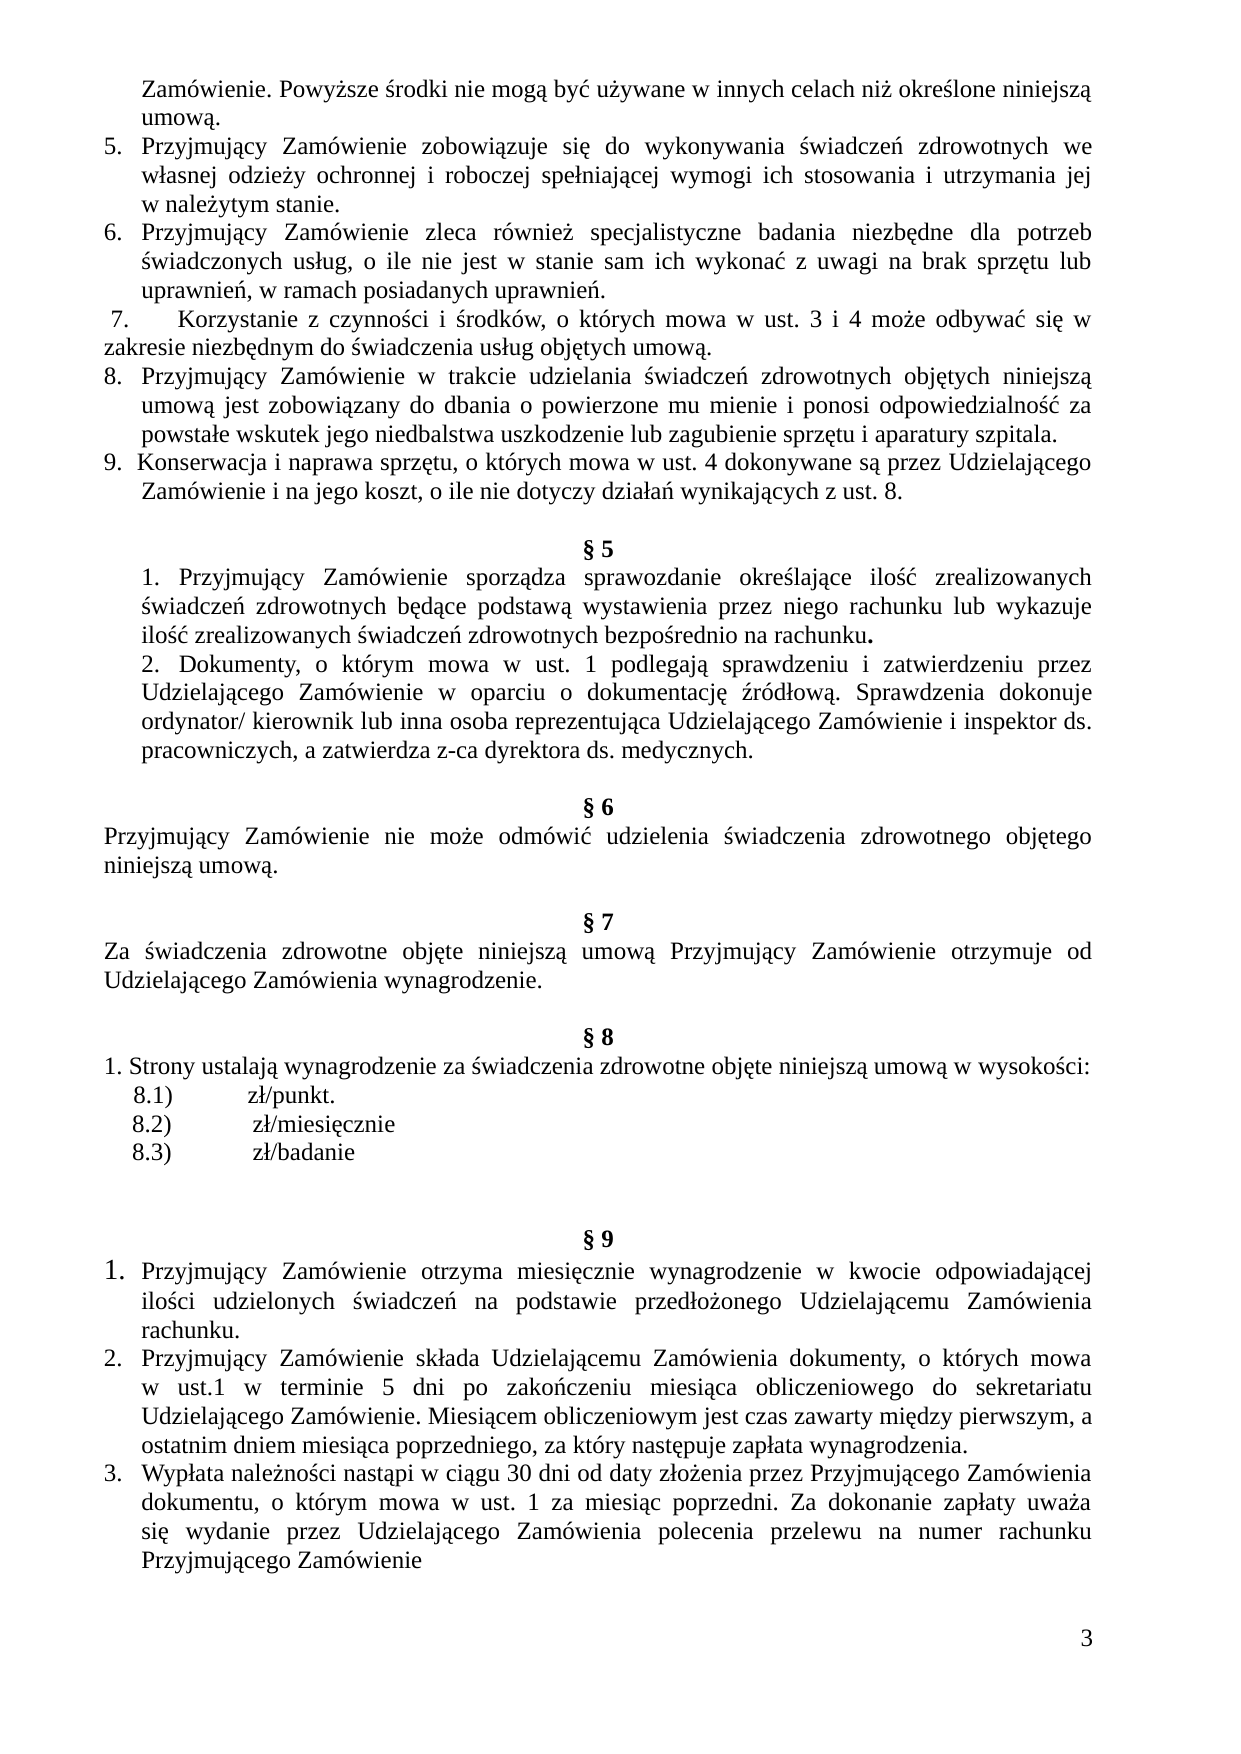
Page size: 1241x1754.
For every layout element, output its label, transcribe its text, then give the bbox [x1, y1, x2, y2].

text § 9 [103, 1224, 1093, 1252]
subtitle Za świadczenia zdrowotne objęte niniejszą umową Przyjmujący Zamówienie otrzymuje od Udzielającego Zamówienia wynagrodzenie. [103, 936, 1093, 994]
list Przyjmujący Zamówienie zobowiązuje się do wykonywania świadczeń zdrowotnych we własnej odzieży ochronnej i roboczej spełniającej wymogi ich stosowania i utrzymania jej w należytym stanie. [103, 131, 1093, 217]
list Wypłata należności nastąpi w ciągu 30 dni od daty złożenia przez Przyjmującego Zamówienia dokumentu, o którym mowa w ust. 1 za miesiąc poprzedni. Za dokonanie zapłaty uważa się wydanie przez Udzielającego Zamówienia polecenia przelewu na numer rachunku Przyjmującego Zamówienie [103, 1458, 1093, 1573]
list Przyjmujący Zamówienie otrzyma miesięcznie wynagrodzenie w kwocie odpowiadającej ilości udzielonych świadczeń na podstawie przedłożonego Udzielającemu Zamówienia rachunku. [103, 1252, 1093, 1343]
list Przyjmujący Zamówienie w trakcie udzielania świadczeń zdrowotnych objętych niniejszą umową jest zobowiązany do dbania o powierzone mu mienie i ponosi odpowiedzialność za powstałe wskutek jego niedbalstwa uszkodzenie lub zagubienie sprzętu i aparatury szpitala. [103, 361, 1093, 447]
list Korzystanie z czynności i środków, o których mowa w ust. 3 i 4 może odbywać się w zakresie niezbędnym do świadczenia usług objętych umową. [103, 304, 1093, 361]
list Przyjmujący Zamówienie sporządza sprawozdanie określające ilość zrealizowanych świadczeń zdrowotnych będące podstawą wystawienia przez niego rachunku lub wykazuje ilość zrealizowanych świadczeń zdrowotnych bezpośrednio na rachunku. [141, 562, 1093, 649]
list Przyjmujący Zamówienie składa Udzielającemu Zamówienia dokumenty, o których mowa w ust.1 w terminie 5 dni po zakończeniu miesiąca obliczeniowego do sekretariatu Udzielającego Zamówienie. Miesiącem obliczeniowym jest czas zawarty między pierwszym, a ostatnim dniem miesiąca poprzedniego, za który następuje zapłata wynagrodzenia. [103, 1343, 1093, 1458]
subtitle Przyjmujący Zamówienie nie może odmówić udzielenia świadczenia zdrowotnego objętego niniejszą umową. [103, 821, 1093, 879]
subtitle § 6 [103, 792, 1093, 821]
list Zamówienie. Powyższe środki nie mogą być używane w innych celach niż określone niniejszą umową. [103, 74, 1093, 131]
text 9. Konserwacja i naprawa sprzętu, o których mowa w ust. 4 dokonywane są przez Udzielającego Zamówienie i na jego koszt, o ile nie dotyczy działań wynikających z ust. 8. [103, 447, 1093, 505]
list zł/miesięcznie [132, 1109, 1093, 1137]
list Dokumenty, o którym mowa w ust. 1 podlegają sprawdzeniu i zatwierdzeniu przez Udzielającego Zamówienie w oparciu o dokumentację źródłową. Sprawdzenia dokonuje ordynator/ kierownik lub inna osoba reprezentująca Udzielającego Zamówienie i inspektor ds. pracowniczych, a zatwierdza z-ca dyrektora ds. medycznych. [141, 649, 1093, 764]
list Przyjmujący Zamówienie zleca również specjalistyczne badania niezbędne dla potrzeb świadczonych usług, o ile nie jest w stanie sam ich wykonać z uwagi na brak sprzętu lub uprawnień, w ramach posiadanych uprawnień. [103, 217, 1093, 304]
text § 7 [103, 907, 1093, 936]
text § 5 [103, 534, 1093, 562]
text 1. Strony ustalają wynagrodzenie za świadczenia zdrowotne objęte niniejszą umową w wysokości: [103, 1051, 1093, 1080]
list zł/punkt. [133, 1080, 1093, 1109]
list zł/badanie [132, 1137, 1093, 1166]
text § 8 [103, 1022, 1093, 1051]
